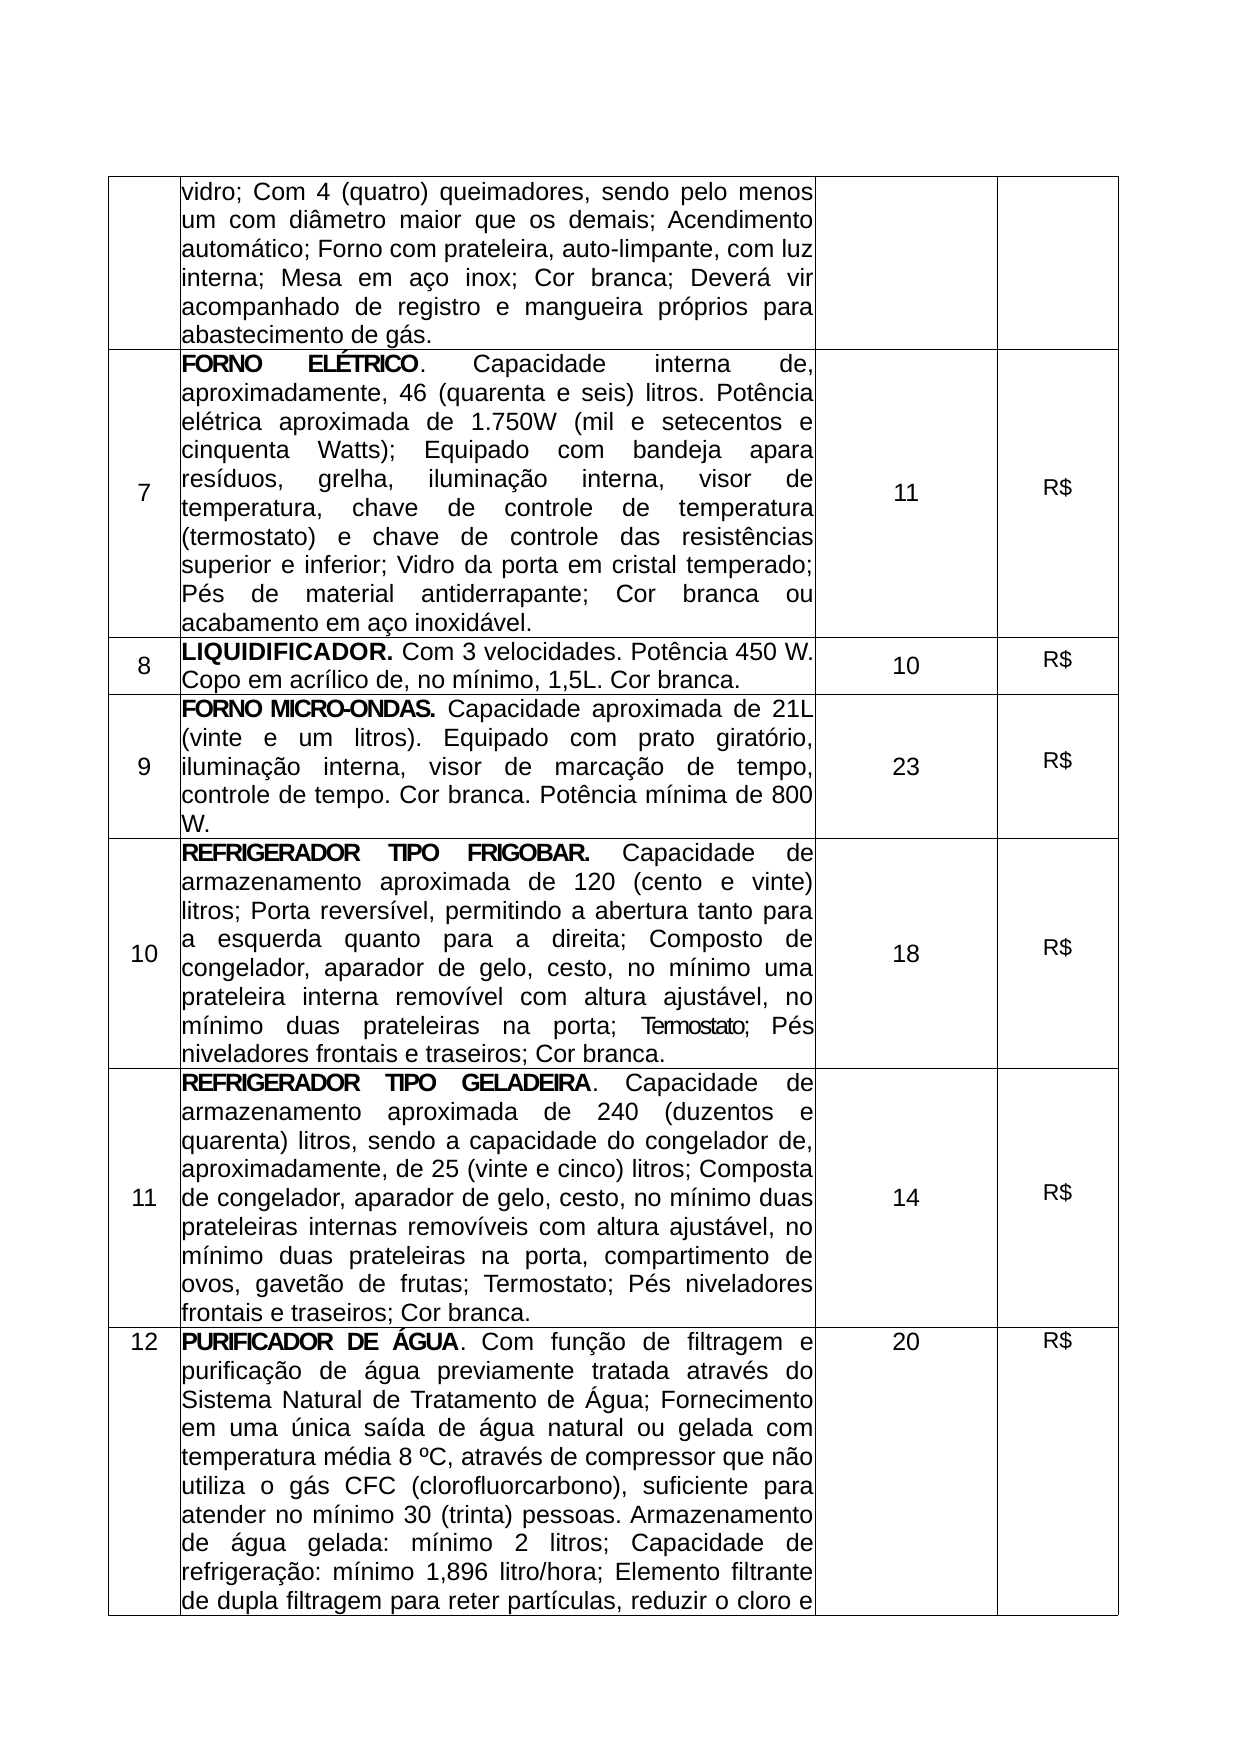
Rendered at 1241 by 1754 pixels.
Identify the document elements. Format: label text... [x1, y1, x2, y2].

table_cell [109, 177, 180, 349]
table_cell REFRIGERADOR TIPO GELADEIRA. Capacidade de armazenamento aproximada de 240 (duzentos e quarenta) litros, sendo a capacidade do congelador de, aproximadamente, de 25 (vinte e cinco) litros; Composta de congelador, aparador de gelo, cesto, no mínimo duas prateleiras internas removíveis com altura ajustável, no mínimo duas prateleiras na porta, compartimento de ovos, gavetão de frutas; Termostato; Pés niveladores frontais e traseiros; Cor branca. [181, 1069, 815, 1327]
table_cell PURIFICADOR DE ÁGUA. Com função de filtragem e purificação de água previamente tratada através do Sistema Natural de Tratamento de Água; Fornecimento em uma única saída de água natural ou gelada com temperatura média 8 ºC, através de compressor que não utiliza o gás CFC (clorofluorcarbono), suficiente para atender no mínimo 30 (trinta) pessoas. Armazenamento de água gelada: mínimo 2 litros; Capacidade de refrigeração: mínimo 1,896 litro/hora; Elemento filtrante de dupla filtragem para reter partículas, reduzir o cloro e [181, 1328, 815, 1614]
table_cell 8 [109, 638, 180, 694]
table_cell R$ [998, 695, 1118, 838]
table_cell 23 [816, 695, 997, 838]
table_cell R$ [998, 638, 1118, 694]
table_cell REFRIGERADOR TIPO FRIGOBAR. Capacidade de armazenamento aproximada de 120 (cento e vinte) litros; Porta reversível, permitindo a abertura tanto para a esquerda quanto para a direita; Composto de congelador, aparador de gelo, cesto, no mínimo uma prateleira interna removível com altura ajustável, no mínimo duas prateleiras na porta; Termostato; Pés niveladores frontais e traseiros; Cor branca. [181, 839, 815, 1068]
table_cell 14 [816, 1069, 997, 1327]
table_cell 11 [816, 350, 997, 637]
table_cell R$ [998, 1328, 1118, 1614]
table_cell FORNO ELÉTRICO. Capacidade interna de, aproximadamente, 46 (quarenta e seis) litros. Potência elétrica aproximada de 1.750W (mil e setecentos e cinquenta Watts); Equipado com bandeja apara resíduos, grelha, iluminação interna, visor de temperatura, chave de controle de temperatura (termostato) e chave de controle das resistências superior e inferior; Vidro da porta em cristal temperado; Pés de material antiderrapante; Cor branca ou acabamento em aço inoxidável. [181, 350, 815, 637]
table_cell 7 [109, 350, 180, 637]
table_cell 20 [816, 1328, 997, 1614]
table_cell 18 [816, 839, 997, 1068]
table_cell 10 [816, 638, 997, 694]
table_cell 11 [109, 1069, 180, 1327]
table_cell vidro; Com 4 (quatro) queimadores, sendo pelo menos um com diâmetro maior que os demais; Acendimento automático; Forno com prateleira, auto-limpante, com luz interna; Mesa em aço inox; Cor branca; Deverá vir acompanhado de registro e mangueira próprios para abastecimento de gás. [181, 177, 815, 349]
table_cell 10 [109, 839, 180, 1068]
table_cell [998, 177, 1118, 349]
table_cell R$ [998, 839, 1118, 1068]
table_cell FORNO MICRO-ONDAS. Capacidade aproximada de 21L (vinte e um litros). Equipado com prato giratório, iluminação interna, visor de marcação de tempo, controle de tempo. Cor branca. Potência mínima de 800 W. [181, 695, 815, 838]
table_cell R$ [998, 350, 1118, 637]
table_cell R$ [998, 1069, 1118, 1327]
table_cell 12 [109, 1328, 180, 1614]
table_cell LIQUIDIFICADOR. Com 3 velocidades. Potência 450 W. Copo em acrílico de, no mínimo, 1,5L. Cor branca. [181, 638, 815, 694]
table_cell 9 [109, 695, 180, 838]
table_cell [816, 177, 997, 349]
